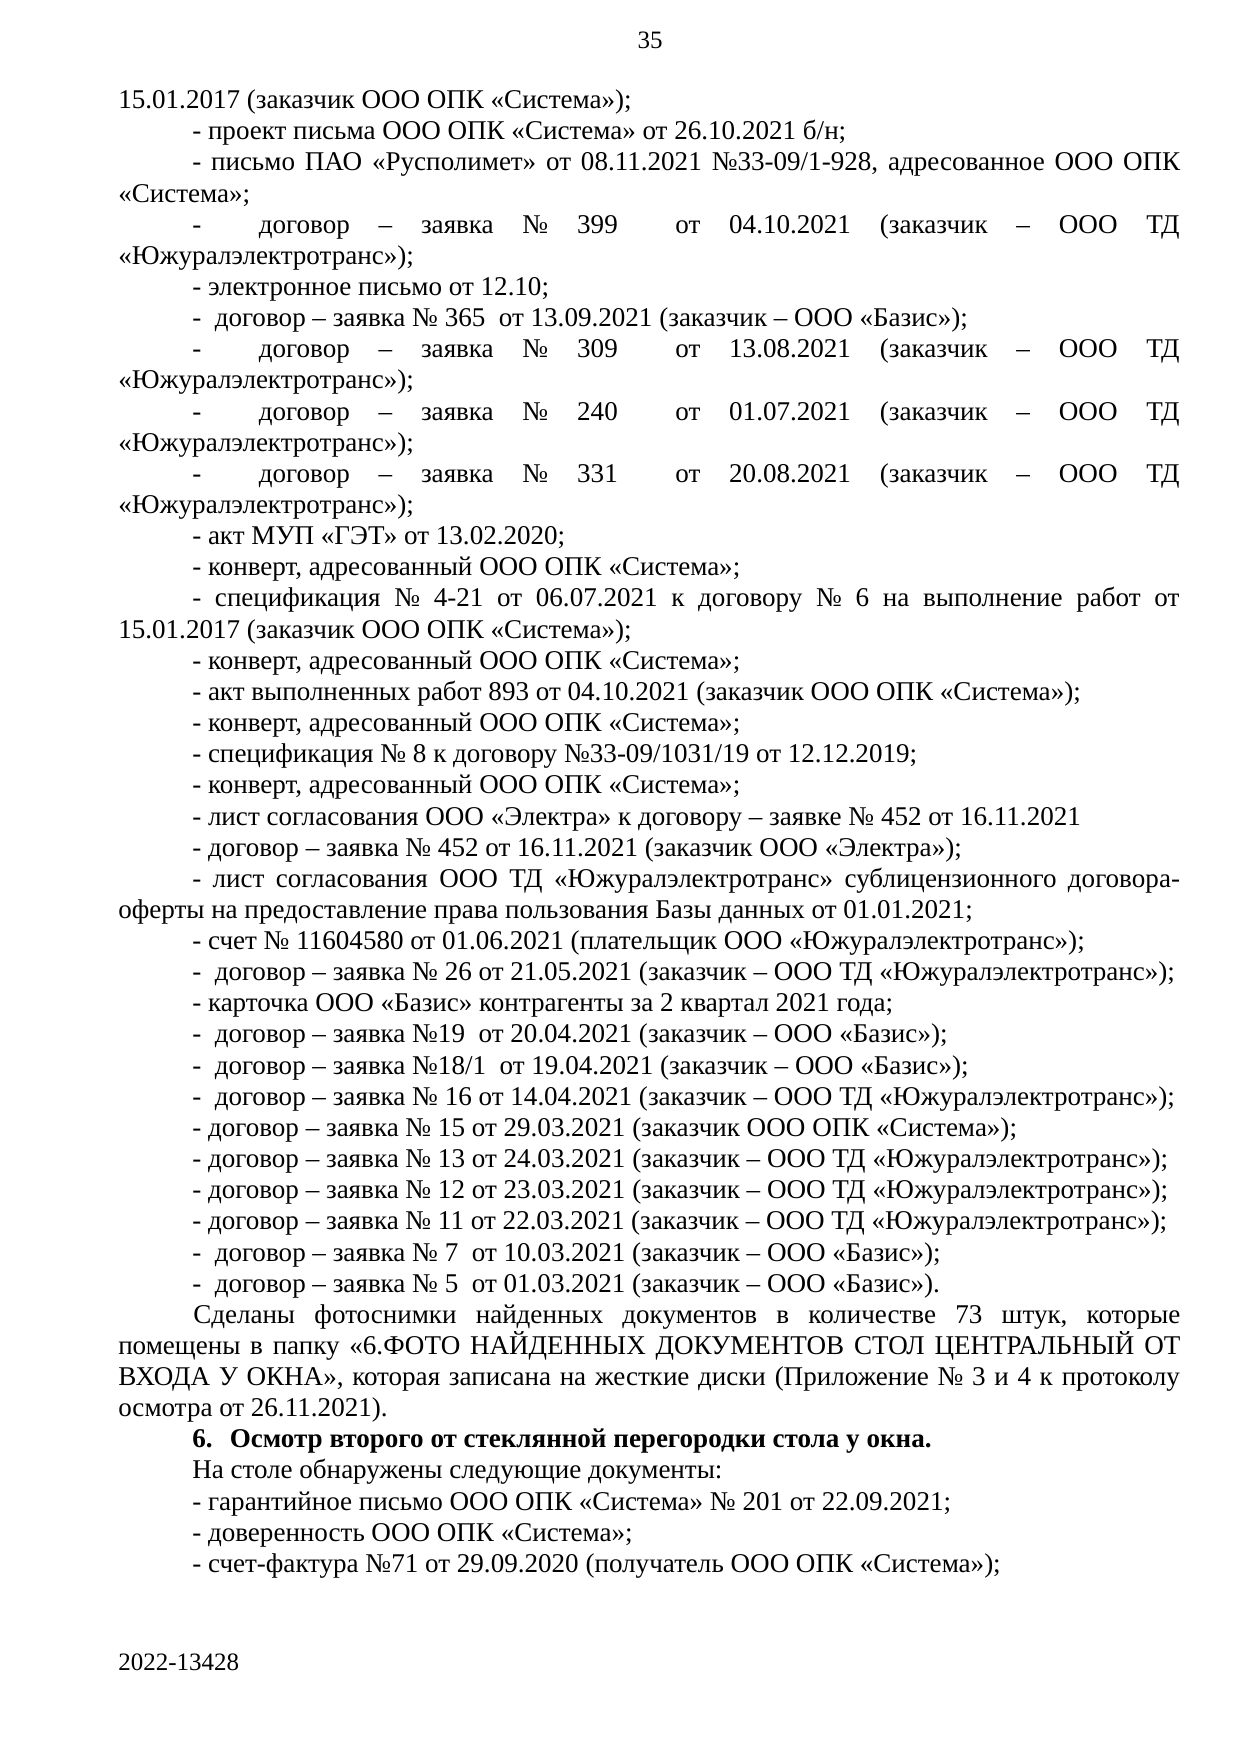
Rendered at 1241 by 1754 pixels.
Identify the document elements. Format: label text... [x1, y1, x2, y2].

text - договор – заявка № 399 от 04.10.2021 (заказчик – ООО ТД «Южуралэлектротранс»); [118, 208, 1181, 270]
text - договор – заявка № 452 от 16.11.2021 (заказчик ООО «Электра»); [118, 831, 1181, 862]
text - договор – заявка № 15 от 29.03.2021 (заказчик ООО ОПК «Система»); [118, 1111, 1181, 1142]
text - лист согласования ООО ТД «Южуралэлектротранс» сублицензионного договора-оферты на предоставление права пользования Базы данных от 01.01.2021; [118, 862, 1181, 924]
text - конверт, адресованный ООО ОПК «Система»; [118, 768, 1181, 799]
text - электронное письмо от 12.10; [118, 270, 1181, 301]
text - спецификация № 8 к договору №33-09/1031/19 от 12.12.2019; [118, 737, 1181, 768]
text - договор – заявка № 7 от 10.03.2021 (заказчик – ООО «Базис»); [118, 1236, 1181, 1267]
text - лист согласования ООО «Электра» к договору – заявке № 452 от 16.11.2021 [118, 799, 1181, 831]
text Сделаны фотоснимки найденных документов в количестве 73 штук, которые помещены в папку «6.ФОТО НАЙДЕННЫХ ДОКУМЕНТОВ СТОЛ ЦЕНТРАЛЬНЫЙ ОТ ВХОДА У ОКНА», которая записана на жесткие диски (Приложение № 3 и 4 к протоколу осмотра от 26.11.2021). [118, 1298, 1181, 1422]
text - акт выполненных работ 893 от 04.10.2021 (заказчик ООО ОПК «Система»); [118, 675, 1181, 706]
text - договор – заявка № 11 от 22.03.2021 (заказчик – ООО ТД «Южуралэлектротранс»); [118, 1204, 1181, 1236]
text - договор – заявка № 365 от 13.09.2021 (заказчик – ООО «Базис»); [118, 301, 1181, 332]
text На столе обнаружены следующие документы: [192, 1454, 1181, 1485]
text - конверт, адресованный ООО ОПК «Система»; [118, 706, 1181, 737]
text - акт МУП «ГЭТ» от 13.02.2020; [118, 519, 1181, 550]
text - конверт, адресованный ООО ОПК «Система»; [118, 644, 1181, 675]
text 15.01.2017 (заказчик ООО ОПК «Система»); [118, 83, 1181, 114]
text - доверенность ООО ОПК «Система»; [118, 1516, 1181, 1547]
text - проект письма ООО ОПК «Система» от 26.10.2021 б/н; [118, 114, 1181, 146]
text - договор – заявка № 13 от 24.03.2021 (заказчик – ООО ТД «Южуралэлектротранс»); [118, 1142, 1181, 1173]
list Осмотр второго от стеклянной перегородки стола у окна. [192, 1422, 1181, 1454]
text - письмо ПАО «Русполимет» от 08.11.2021 №33-09/1-928, адресованное ООО ОПК «Система»; [118, 146, 1181, 208]
text - договор – заявка № 309 от 13.08.2021 (заказчик – ООО ТД «Южуралэлектротранс»); [118, 332, 1181, 395]
text - конверт, адресованный ООО ОПК «Система»; [118, 550, 1181, 582]
text - карточка ООО «Базис» контрагенты за 2 квартал 2021 года; [118, 986, 1181, 1018]
text - договор – заявка № 16 от 14.04.2021 (заказчик – ООО ТД «Южуралэлектротранс»); [118, 1080, 1181, 1111]
text - счет № 11604580 от 01.06.2021 (плательщик ООО «Южуралэлектротранс»); [118, 924, 1181, 955]
text - договор – заявка № 12 от 23.03.2021 (заказчик – ООО ТД «Южуралэлектротранс»); [118, 1173, 1181, 1204]
text - договор – заявка №19 от 20.04.2021 (заказчик – ООО «Базис»); [118, 1018, 1181, 1049]
text - договор – заявка № 331 от 20.08.2021 (заказчик – ООО ТД «Южуралэлектротранс»); [118, 457, 1181, 519]
text - договор – заявка №18/1 от 19.04.2021 (заказчик – ООО «Базис»); [118, 1049, 1181, 1080]
text - договор – заявка № 5 от 01.03.2021 (заказчик – ООО «Базис»). [118, 1267, 1181, 1298]
text - договор – заявка № 26 от 21.05.2021 (заказчик – ООО ТД «Южуралэлектротранс»); [118, 955, 1181, 986]
text - спецификация № 4-21 от 06.07.2021 к договору № 6 на выполнение работ от 15.01.2017 (заказчик ООО ОПК «Система»); [118, 582, 1181, 644]
text - договор – заявка № 240 от 01.07.2021 (заказчик – ООО ТД «Южуралэлектротранс»); [118, 395, 1181, 457]
text - гарантийное письмо ООО ОПК «Система» № 201 от 22.09.2021; [118, 1485, 1181, 1516]
text - счет-фактура №71 от 29.09.2020 (получатель ООО ОПК «Система»); [118, 1547, 1181, 1578]
